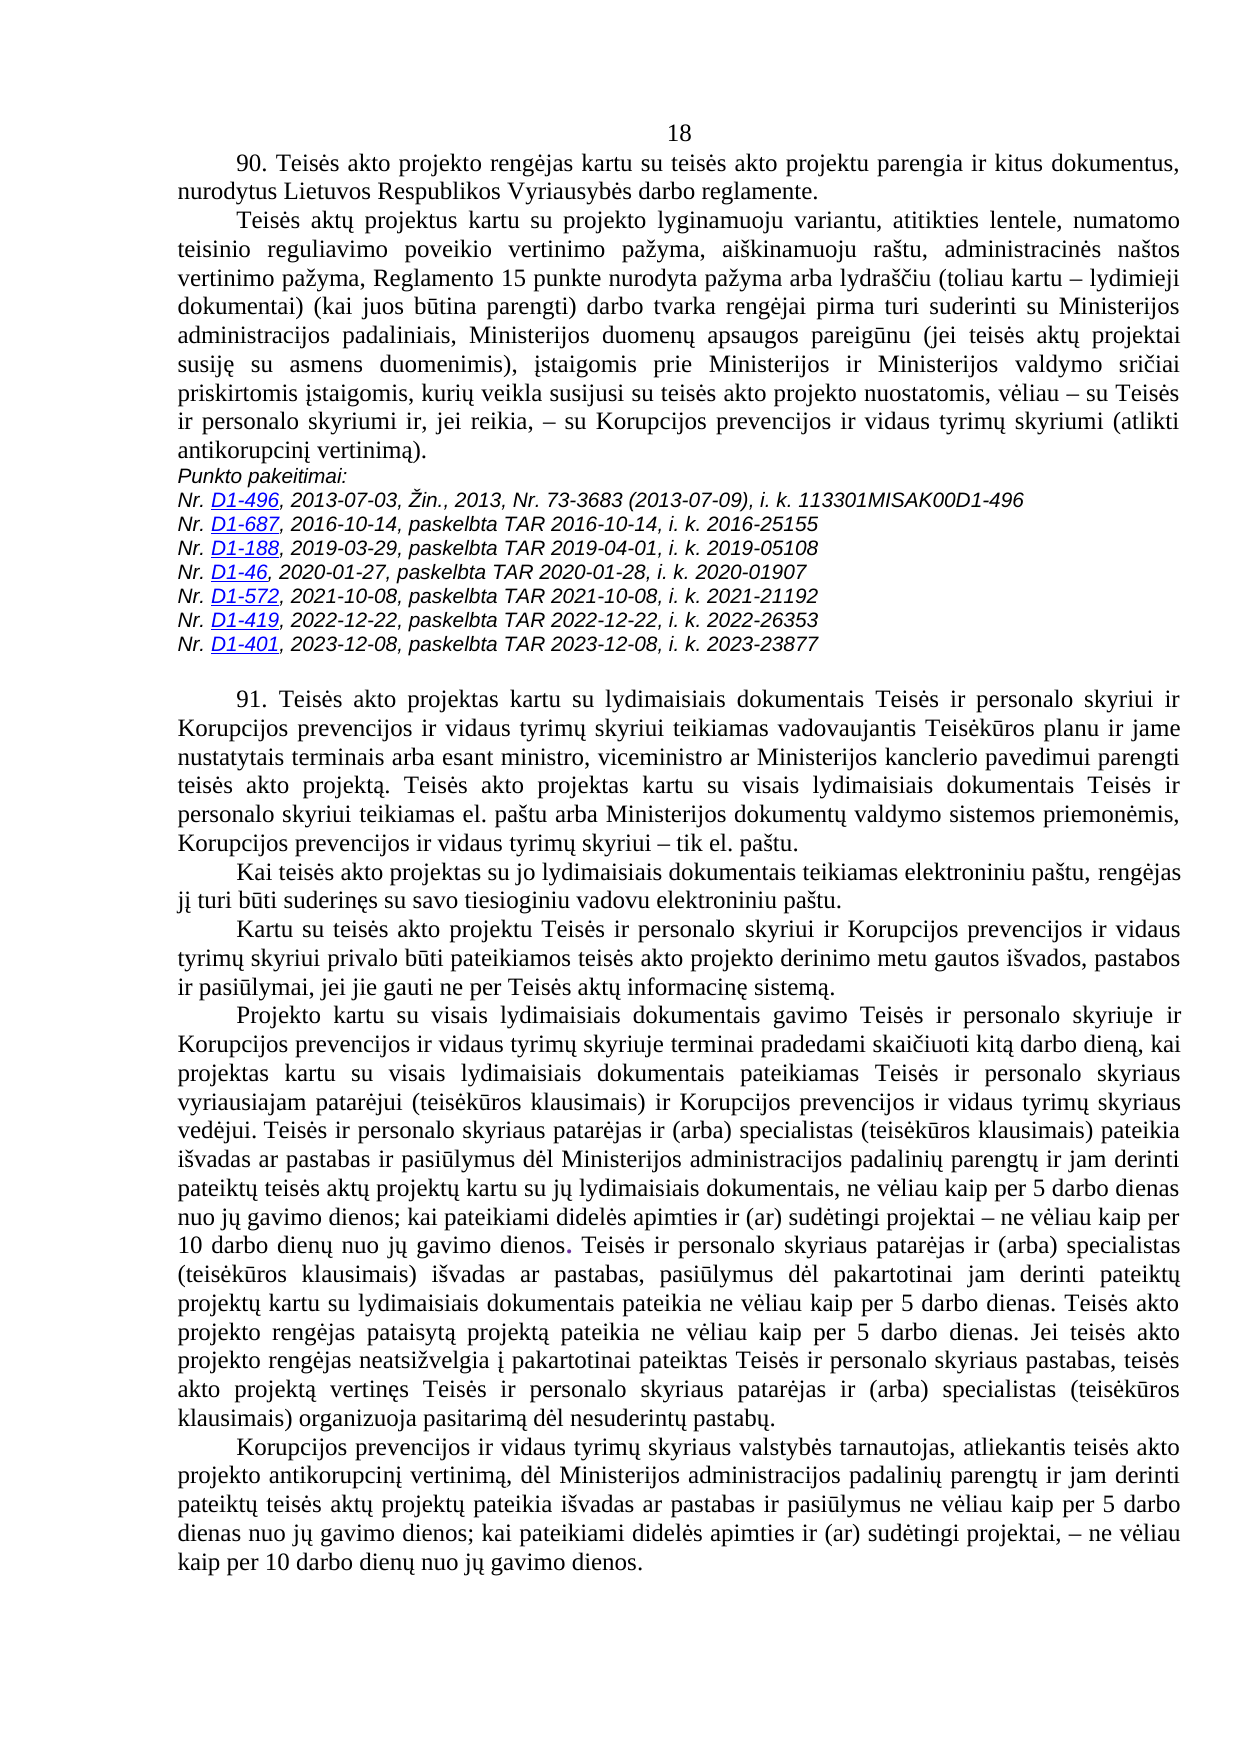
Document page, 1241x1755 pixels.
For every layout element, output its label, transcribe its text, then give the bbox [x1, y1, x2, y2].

text 90. Teisės akto projekto rengėjas kartu su teisės akto projektu parengia ir kitus dokumentus, nurodytus Lietuvos Respublikos Vyriausybės darbo reglamente. [177, 148, 1181, 205]
text Projekto kartu su visais lydimaisiais dokumentais gavimo Teisės ir personalo skyriuje ir Korupcijos prevencijos ir vidaus tyrimų skyriuje terminai pradedami skaičiuoti kitą darbo dieną, kai projektas kartu su visais lydimaisiais dokumentais pateikiamas Teisės ir personalo skyriaus vyriausiajam patarėjui (teisėkūros klausimais) ir Korupcijos prevencijos ir vidaus tyrimų skyriaus vedėjui. Teisės ir personalo skyriaus patarėjas ir (arba) specialistas (teisėkūros klausimais) pateikia išvadas ar pastabas ir pasiūlymus dėl Ministerijos administracijos padalinių parengtų ir jam derinti pateiktų teisės aktų projektų kartu su jų lydimaisiais dokumentais, ne vėliau kaip per 5 darbo dienas nuo jų gavimo dienos; kai pateikiami didelės apimties ir (ar) sudėtingi projektai – ne vėliau kaip per 10 darbo dienų nuo jų gavimo dienos. Teisės ir personalo skyriaus patarėjas ir (arba) specialistas (teisėkūros klausimais) išvadas ar pastabas, pasiūlymus dėl pakartotinai jam derinti pateiktų projektų kartu su lydimaisiais dokumentais pateikia ne vėliau kaip per 5 darbo dienas. Teisės akto projekto rengėjas pataisytą projektą pateikia ne vėliau kaip per 5 darbo dienas. Jei teisės akto projekto rengėjas neatsižvelgia į pakartotinai pateiktas Teisės ir personalo skyriaus pastabas, teisės akto projektą vertinęs Teisės ir personalo skyriaus patarėjas ir (arba) specialistas (teisėkūros klausimais) organizuoja pasitarimą dėl nesuderintų pastabų. [177, 1001, 1181, 1432]
text Nr. D1-401, 2023-12-08, paskelbta TAR 2023-12-08, i. k. 2023-23877 [177, 632, 1181, 656]
text Kartu su teisės akto projektu Teisės ir personalo skyriui ir Korupcijos prevencijos ir vidaus tyrimų skyriui privalo būti pateikiamos teisės akto projekto derinimo metu gautos išvados, pastabos ir pasiūlymai, jei jie gauti ne per Teisės aktų informacinę sistemą. [177, 914, 1181, 1001]
text Punkto pakeitimai: [177, 464, 1181, 488]
text Nr. D1-188, 2019-03-29, paskelbta TAR 2019-04-01, i. k. 2019-05108 [177, 536, 1181, 560]
text Nr. D1-496, 2013-07-03, Žin., 2013, Nr. 73-3683 (2013-07-09), i. k. 113301MISAK00D1-496 [177, 488, 1181, 512]
text Nr. D1-419, 2022-12-22, paskelbta TAR 2022-12-22, i. k. 2022-26353 [177, 608, 1181, 632]
text Nr. D1-572, 2021-10-08, paskelbta TAR 2021-10-08, i. k. 2021-21192 [177, 584, 1181, 608]
text Kai teisės akto projektas su jo lydimaisiais dokumentais teikiamas elektroniniu paštu, rengėjas jį turi būti suderinęs su savo tiesioginiu vadovu elektroniniu paštu. [177, 857, 1181, 914]
text Nr. D1-46, 2020-01-27, paskelbta TAR 2020-01-28, i. k. 2020-01907 [177, 560, 1181, 584]
text 91. Teisės akto projektas kartu su lydimaisiais dokumentais Teisės ir personalo skyriui ir Korupcijos prevencijos ir vidaus tyrimų skyriui teikiamas vadovaujantis Teisėkūros planu ir jame nustatytais terminais arba esant ministro, viceministro ar Ministerijos kanclerio pavedimui parengti teisės akto projektą. Teisės akto projektas kartu su visais lydimaisiais dokumentais Teisės ir personalo skyriui teikiamas el. paštu arba Ministerijos dokumentų valdymo sistemos priemonėmis, Korupcijos prevencijos ir vidaus tyrimų skyriui – tik el. paštu. [177, 684, 1181, 857]
text Teisės aktų projektus kartu su projekto lyginamuoju variantu, atitikties lentele, numatomo teisinio reguliavimo poveikio vertinimo pažyma, aiškinamuoju raštu, administracinės naštos vertinimo pažyma, Reglamento 15 punkte nurodyta pažyma arba lydraščiu (toliau kartu – lydimieji dokumentai) (kai juos būtina parengti) darbo tvarka rengėjai pirma turi suderinti su Ministerijos administracijos padaliniais, Ministerijos duomenų apsaugos pareigūnu (jei teisės aktų projektai susiję su asmens duomenimis), įstaigomis prie Ministerijos ir Ministerijos valdymo sričiai priskirtomis įstaigomis, kurių veikla susijusi su teisės akto projekto nuostatomis, vėliau – su Teisės ir personalo skyriumi ir, jei reikia, – su Korupcijos prevencijos ir vidaus tyrimų skyriumi (atlikti antikorupcinį vertinimą). [177, 205, 1181, 464]
text Nr. D1-687, 2016-10-14, paskelbta TAR 2016-10-14, i. k. 2016-25155 [177, 512, 1181, 536]
text Korupcijos prevencijos ir vidaus tyrimų skyriaus valstybės tarnautojas, atliekantis teisės akto projekto antikorupcinį vertinimą, dėl Ministerijos administracijos padalinių parengtų ir jam derinti pateiktų teisės aktų projektų pateikia išvadas ar pastabas ir pasiūlymus ne vėliau kaip per 5 darbo dienas nuo jų gavimo dienos; kai pateikiami didelės apimties ir (ar) sudėtingi projektai, – ne vėliau kaip per 10 darbo dienų nuo jų gavimo dienos. [177, 1432, 1181, 1576]
